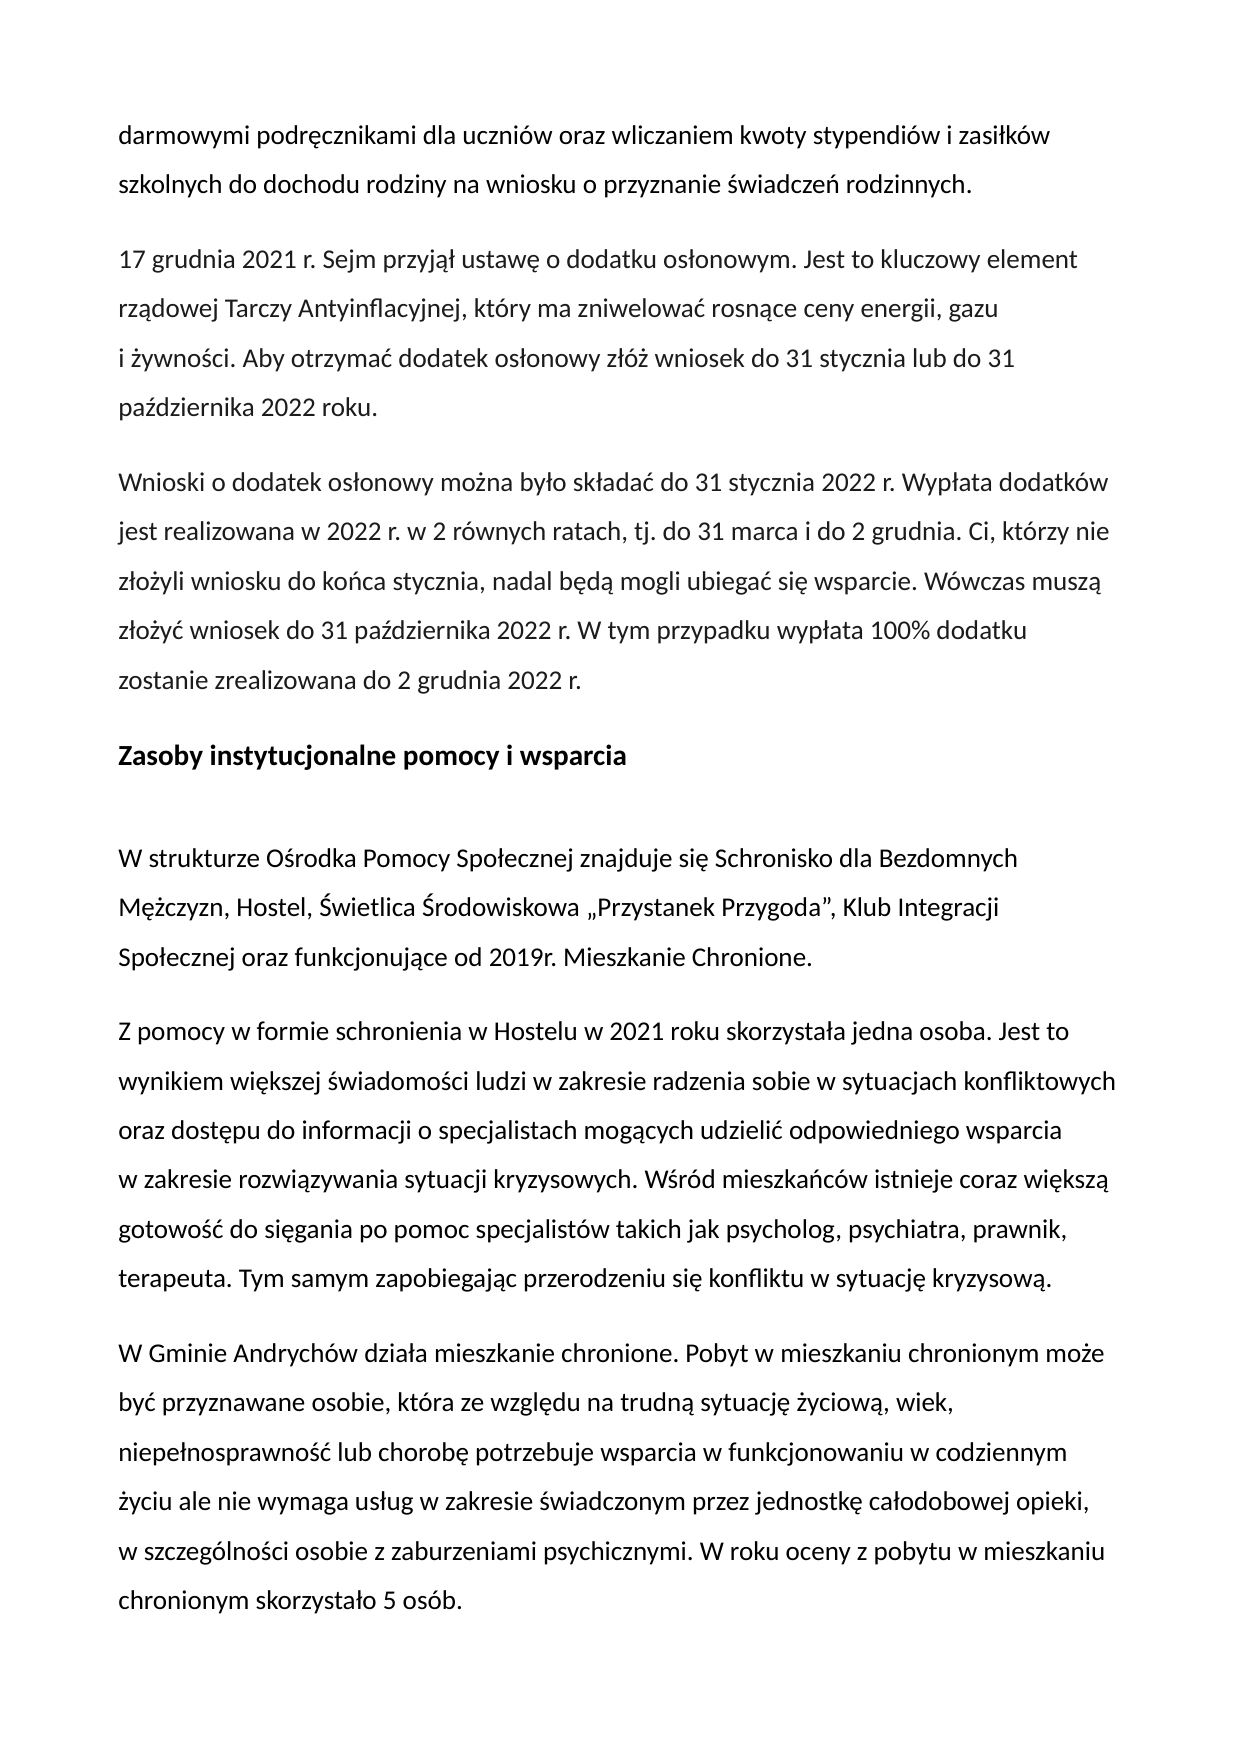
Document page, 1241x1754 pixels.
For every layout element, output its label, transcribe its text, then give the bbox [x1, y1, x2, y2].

text W strukturze Ośrodka Pomocy Społecznej znajduje się Schronisko dla Bezdomnych Mężczyzn, Hostel, Świetlica Środowiskowa „Przystanek Przygoda”, Klub Integracji Społecznej oraz funkcjonujące od 2019r. Mieszkanie Chronione. [118, 841, 1122, 973]
text darmowymi podręcznikami dla uczniów oraz wliczaniem kwoty stypendiów i zasiłków szkolnych do dochodu rodziny na wniosku o przyznanie świadczeń rodzinnych. [118, 118, 1122, 201]
text Z pomocy w formie schronienia w Hostelu w 2021 roku skorzystała jedna osoba. Jest to wynikiem większej świadomości ludzi w zakresie radzenia sobie w sytuacjach konfliktowych oraz dostępu do informacji o specjalistach mogących udzielić odpowiedniego wsparcia w zakresie rozwiązywania sytuacji kryzysowych. Wśród mieszkańców istnieje coraz większą gotowość do sięgania po pomoc specjalistów takich jak psycholog, psychiatra, prawnik, terapeuta. Tym samym zapobiegając przerodzeniu się konfliktu w sytuację kryzysową. [118, 1014, 1122, 1295]
text 17 grudnia 2021 r. Sejm przyjął ustawę o dodatku osłonowym. Jest to kluczowy element rządowej Tarczy Antyinflacyjnej, który ma zniwelować rosnące ceny energii, gazu i żywności. Aby otrzymać dodatek osłonowy złóż wniosek do 31 stycznia lub do 31 października 2022 roku. [118, 242, 1122, 423]
text W Gminie Andrychów działa mieszkanie chronione. Pobyt w mieszkaniu chronionym może być przyznawane osobie, która ze względu na trudną sytuację życiową, wiek, niepełnosprawność lub chorobę potrzebuje wsparcia w funkcjonowaniu w codziennym życiu ale nie wymaga usług w zakresie świadczonym przez jednostkę całodobowej opieki, w szczególności osobie z zaburzeniami psychicznymi. W roku oceny z pobytu w mieszkaniu chronionym skorzystało 5 osób. [118, 1336, 1122, 1617]
text Wnioski o dodatek osłonowy można było składać do 31 stycznia 2022 r. Wypłata dodatków jest realizowana w 2022 r. w 2 równych ratach, tj. do 31 marca i do 2 grudnia. Ci, którzy nie złożyli wniosku do końca stycznia, nadal będą mogli ubiegać się wsparcie. Wówczas muszą złożyć wniosek do 31 października 2022 r. W tym przypadku wypłata 100% dodatku zostanie zrealizowana do 2 grudnia 2022 r. [118, 465, 1122, 696]
subtitle Zasoby instytucjonalne pomocy i wsparcia [118, 737, 1122, 773]
